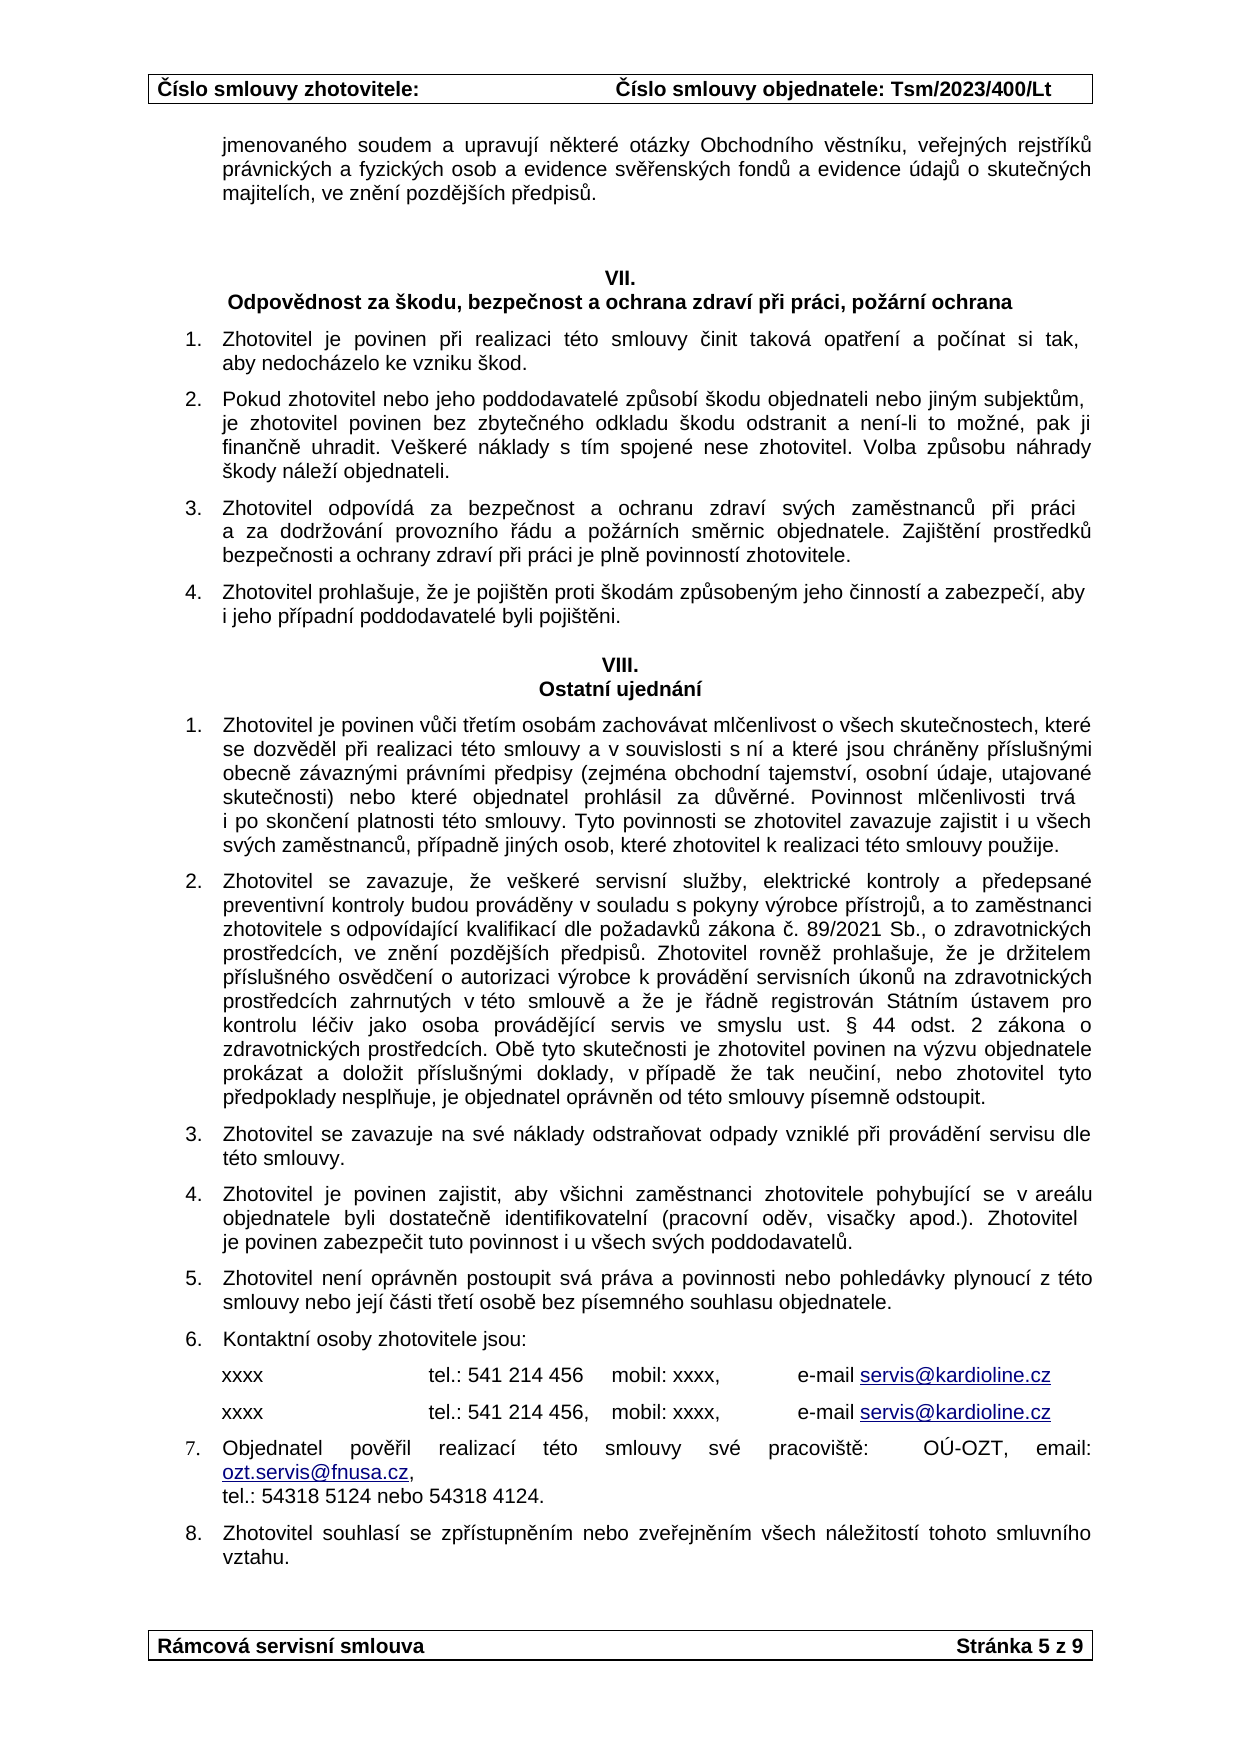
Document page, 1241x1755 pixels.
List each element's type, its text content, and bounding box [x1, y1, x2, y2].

list jmenovaného soudem a upravují některé otázky Obchodního věstníku, veřejných rejstříků právnických a fyzických osob a evidence svěřenských fondů a evidence údajů o skutečných majitelích, ve znění pozdějších předpisů. [185, 133, 1093, 205]
text Ostatní ujednání [148, 677, 1093, 701]
list Zhotovitel je povinen vůči třetím osobám zachovávat mlčenlivost o všech skutečnostech, které se dozvěděl při realizaci této smlouvy a v souvislosti s ní a které jsou chráněny příslušnými obecně závaznými právními předpisy (zejména obchodní tajemství, osobní údaje, utajované skutečnosti) nebo které objednatel prohlásil za důvěrné. Povinnost mlčenlivosti trvá i po skončení platnosti této smlouvy. Tyto povinnosti se zhotovitel zavazuje zajistit i u všech svých zaměstnanců, případně jiných osob, které zhotovitel k realizaci této smlouvy použije. [185, 713, 1093, 857]
list Kontaktní osoby zhotovitele jsou: [185, 1327, 1093, 1351]
list Zhotovitel prohlašuje, že je pojištěn proti škodám způsobeným jeho činností a zabezpečí, aby i jeho případní poddodavatelé byli pojištěni. [185, 580, 1093, 628]
list Zhotovitel souhlasí se zpřístupněním nebo zveřejněním všech náležitostí tohoto smluvního vztahu. [185, 1521, 1093, 1568]
list Zhotovitel je povinen zajistit, aby všichni zaměstnanci zhotovitele pohybující se v areálu objednatele byli dostatečně identifikovatelní (pracovní oděv, visačky apod.). Zhotovitel je povinen zabezpečit tuto povinnost i u všech svých poddodavatelů. [185, 1182, 1093, 1254]
list Zhotovitel se zavazuje na své náklady odstraňovat odpady vzniklé při provádění servisu dle této smlouvy. [185, 1121, 1093, 1169]
text VII. [148, 266, 1093, 290]
list Objednatel pověřil realizací této smlouvy své pracoviště: OÚ-OZT, email: ozt.servis@fnusa.cz, tel.: 54318 5124 nebo 54318 4124. [185, 1436, 1093, 1508]
text Odpovědnost za škodu, bezpečnost a ochrana zdraví při práci, požární ochrana [148, 290, 1093, 314]
text xxxx tel.: 541 214 456, mobil: xxxx, e-mail servis@kardioline.cz [221, 1399, 1093, 1423]
list Zhotovitel odpovídá za bezpečnost a ochranu zdraví svých zaměstnanců při práci a za dodržování provozního řádu a požárních směrnic objednatele. Zajištění prostředků bezpečnosti a ochrany zdraví při práci je plně povinností zhotovitele. [185, 495, 1093, 567]
text VIII. [148, 653, 1093, 677]
list Zhotovitel není oprávněn postoupit svá práva a povinnosti nebo pohledávky plynoucí z této smlouvy nebo její části třetí osobě bez písemného souhlasu objednatele. [185, 1266, 1093, 1314]
list Zhotovitel se zavazuje, že veškeré servisní služby, elektrické kontroly a předepsané preventivní kontroly budou prováděny v souladu s pokyny výrobce přístrojů, a to zaměstnanci zhotovitele s odpovídající kvalifikací dle požadavků zákona č. 89/2021 Sb., o zdravotnických prostředcích, ve znění pozdějších předpisů. Zhotovitel rovněž prohlašuje, že je držitelem příslušného osvědčení o autorizaci výrobce k provádění servisních úkonů na zdravotnických prostředcích zahrnutých v této smlouvě a že je řádně registrován Státním ústavem pro kontrolu léčiv jako osoba provádějící servis ve smyslu ust. § 44 odst. 2 zákona o zdravotnických prostředcích. Obě tyto skutečnosti je zhotovitel povinen na výzvu objednatele prokázat a doložit příslušnými doklady, v případě že tak neučiní, nebo zhotovitel tyto předpoklady nesplňuje, je objednatel oprávněn od této smlouvy písemně odstoupit. [185, 869, 1093, 1109]
list Pokud zhotovitel nebo jeho poddodavatelé způsobí škodu objednateli nebo jiným subjektům, je zhotovitel povinen bez zbytečného odkladu škodu odstranit a není-li to možné, pak ji finančně uhradit. Veškeré náklady s tím spojené nese zhotovitel. Volba způsobu náhrady škody náleží objednateli. [185, 387, 1093, 483]
text xxxx tel.: 541 214 456 mobil: xxxx, e-mail servis@kardioline.cz [221, 1363, 1093, 1387]
list Zhotovitel je povinen při realizaci této smlouvy činit taková opatření a počínat si tak, aby nedocházelo ke vzniku škod. [185, 327, 1093, 374]
